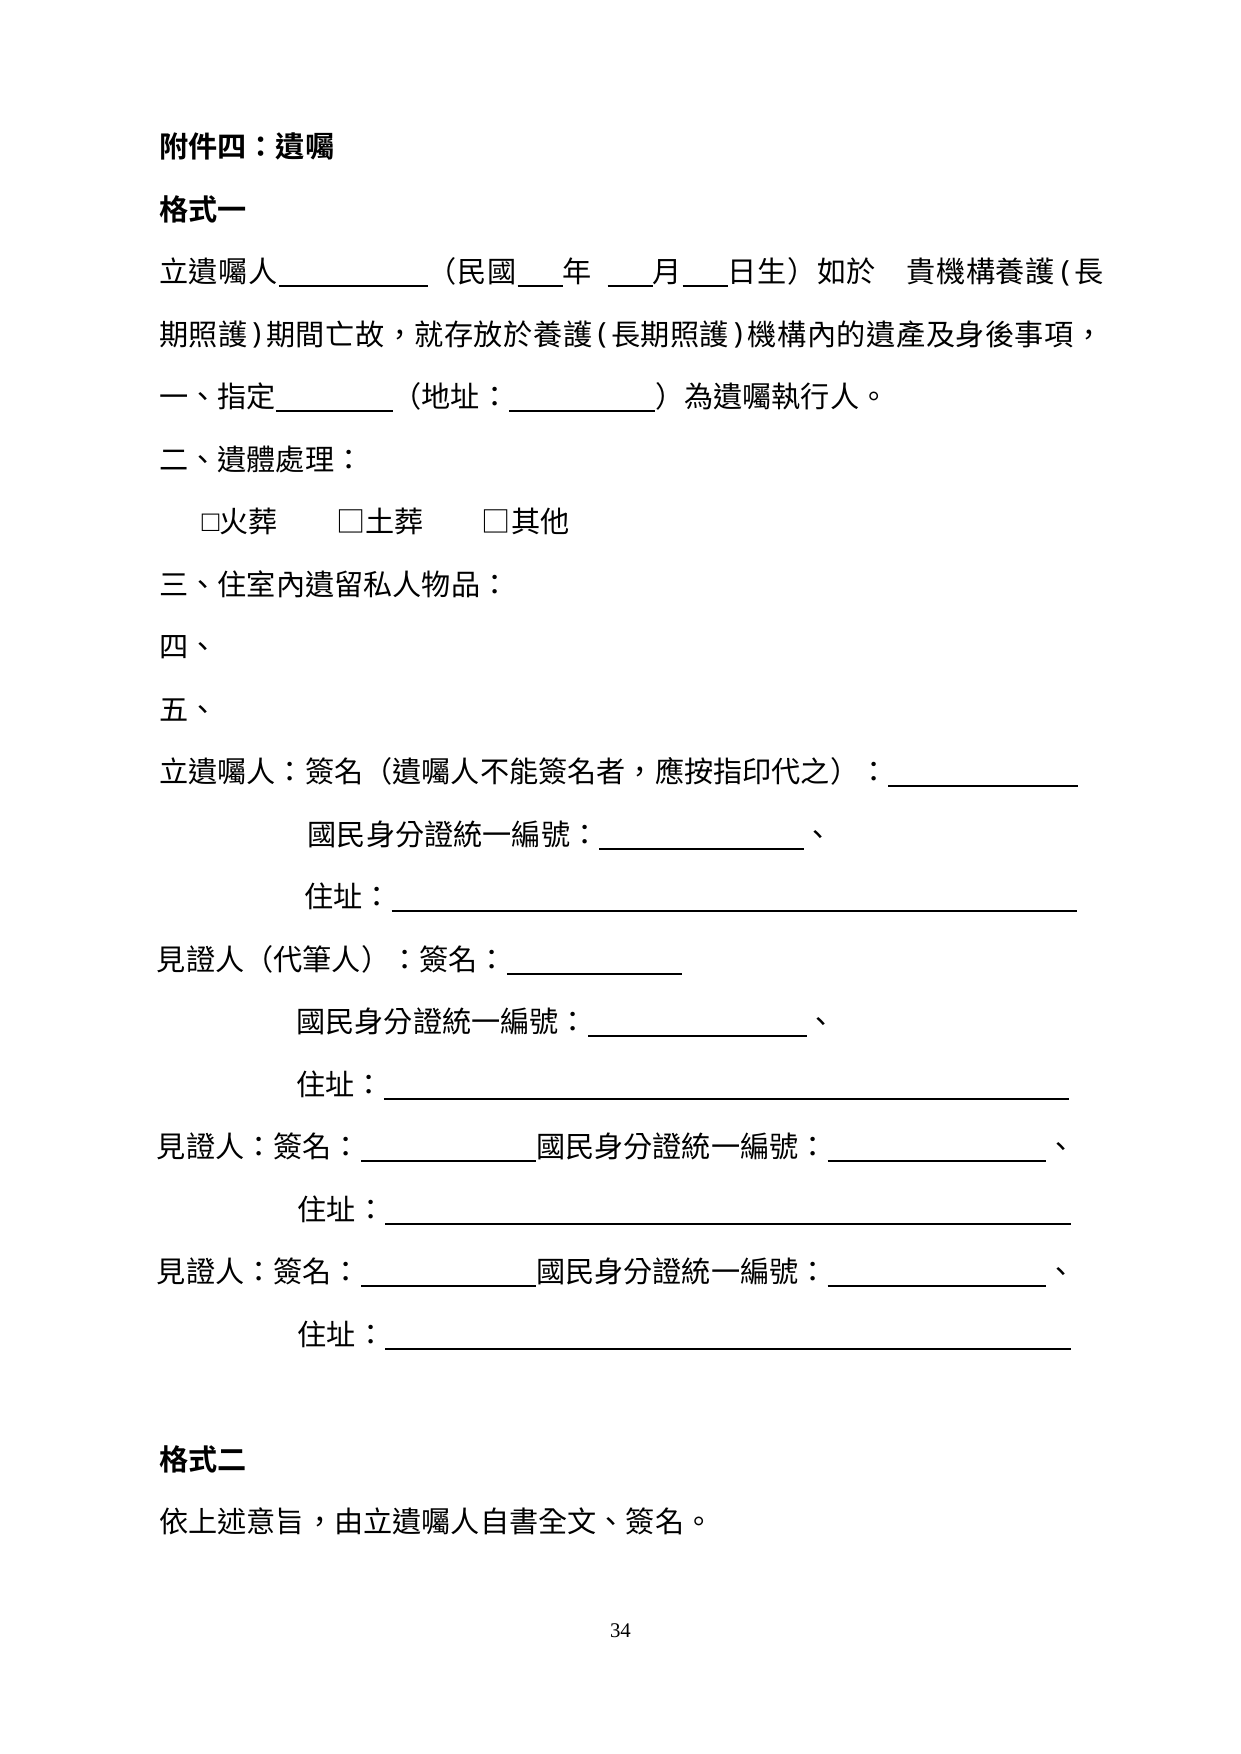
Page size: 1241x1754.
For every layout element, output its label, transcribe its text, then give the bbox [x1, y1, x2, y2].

table_header 附件四：遺囑 格式一 立遺囑人 （民國 年 月 日生）如於 貴機構養護(長期照護)期間亡故，就存放於養護(長期照護)機構內的遺產及身後事項，願依以下各項處理之： 一、指定 （地址： ）為遺囑執行人。 二、遺體處理： □火葬 □土葬 □其他 三、住室內遺留私人物品： 四、 五、 立遺囑人：簽名（遺囑人不能簽名者，應按指印代之）： 國民身分證統一編號： 、 住址： 見證人（代筆人）：簽名： 國民身分證統一編號： 、 住址： 見證人：簽名： 國民身分證統一編號： 、 住址： 見證人：簽名： 國民身分證統一編號： 、 住址： 格式二 依上述意旨，由立遺囑人自書全文、簽名。 [148, 103, 1115, 1516]
